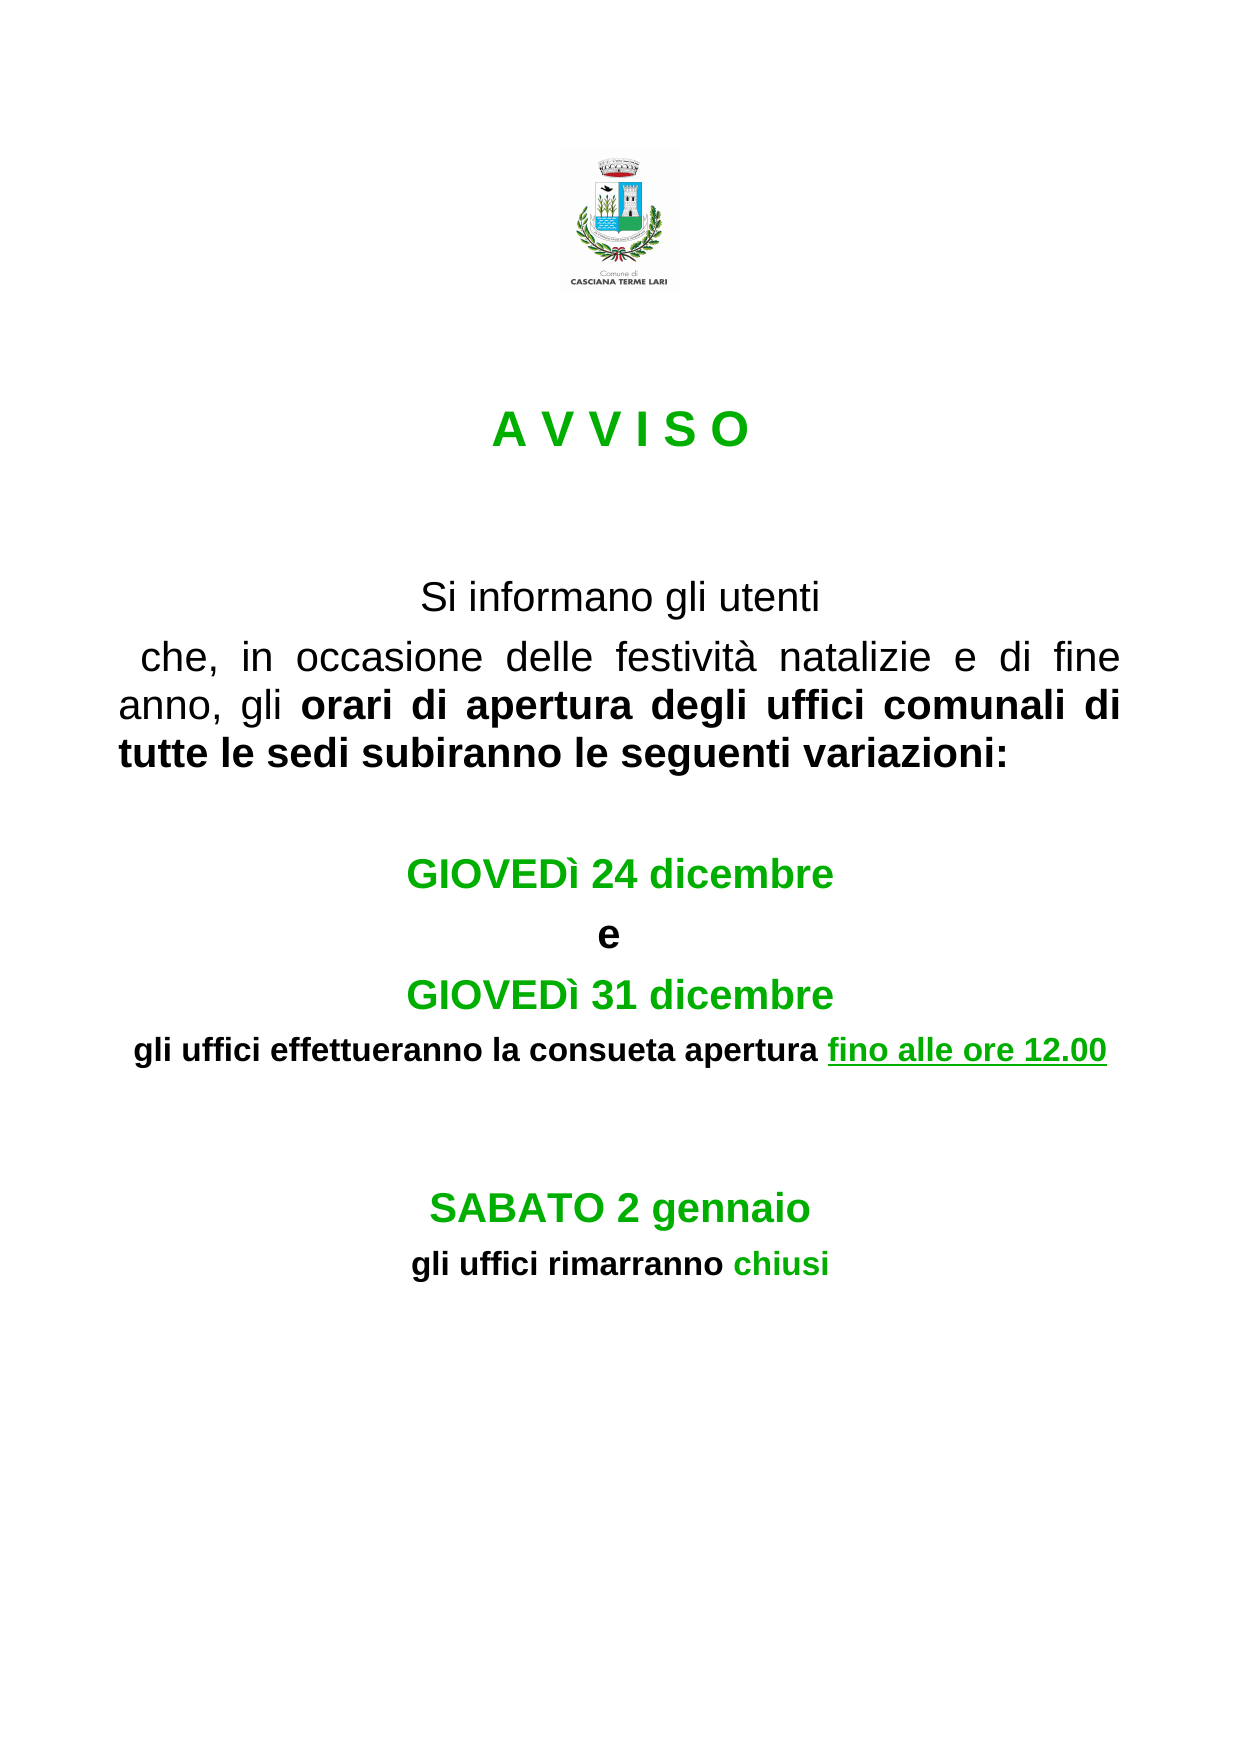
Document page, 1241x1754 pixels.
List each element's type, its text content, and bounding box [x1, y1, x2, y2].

text SABATO 2 gennaio [118, 1183, 1122, 1231]
text gli uffici rimarranno chiusi [118, 1244, 1122, 1282]
text GIOVEDì 31 dicembre [118, 970, 1122, 1018]
text A V V I S O [118, 399, 1122, 457]
text e [118, 909, 1122, 957]
text che, in occasione delle festività natalizie e di fine anno, gli orari di apertura degli uffici comunali di tutte le sedi subiranno le seguenti variazioni: [118, 632, 1122, 776]
text GIOVEDì 24 dicembre [118, 849, 1122, 897]
text gli uffici effettueranno la consueta apertura fino alle ore 12.00 [118, 1030, 1122, 1069]
text Si informano gli utenti [118, 572, 1122, 620]
picture [561, 147, 679, 294]
